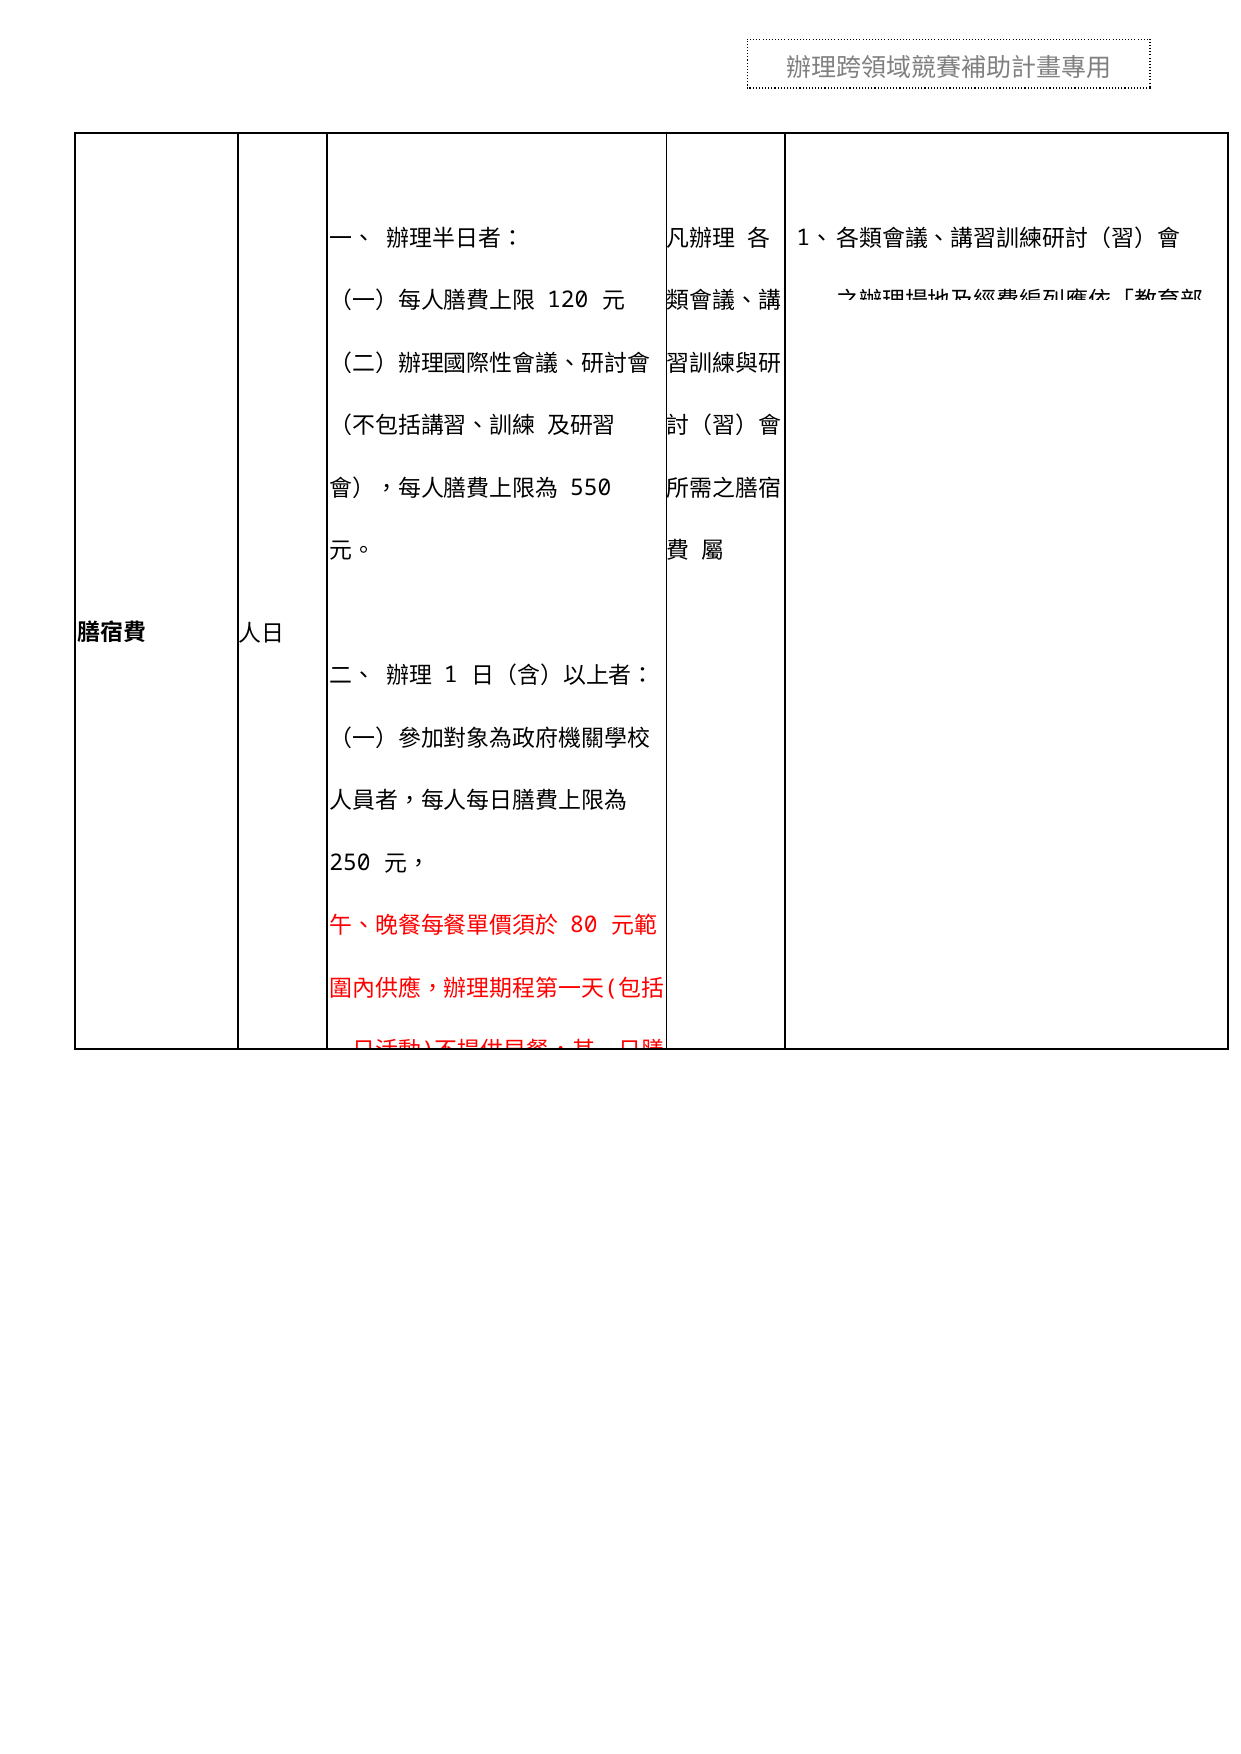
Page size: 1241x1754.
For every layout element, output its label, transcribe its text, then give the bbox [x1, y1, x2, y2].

table_cell 凡辦理 各類會議、講 習訓練與研討（習）會所需之膳宿費 屬 [667, 134, 784, 1048]
table_cell 一、 辦理半日者： （一）每人膳費上限 120 元 （二）辦理國際性會議、研討會（不包括講習、訓練 及研習會），每人膳費上限為 550 元。 二、 辦理 1 日（含）以上者： （一）參加對象為政府機關學校人員者，每人每日膳費上限為 250 元， 午、晚餐每餐單價須於 80 元範圍內供應，辦理期程第一天(包括一日活動)不提供早餐，其一日膳費以 200 元為基準編列；每日住宿費上限為 1,600 元。 （二）參加對象主要為政府機關學校 以外之人士者，每人每日膳費上限為 500 元；每日住宿費上限為 1,600 元。 （三）辦理國際性會議、研討 會（不包括講習、訓練 及研習會），每人每日膳費上限為 1,000 元；每日住宿費上限為 2,000 元，外賓每日住宿費上限為 4,000 元。 [328, 134, 666, 1048]
table_cell [786, 134, 1227, 195]
table_cell 人日 [239, 134, 326, 1048]
table_header 各類會議、講習訓練研討（習）會 之辦理場地及經費編列應依「教育部及所屬機關學校辦理各類會議、講習訓練與研討（習）會相關管理措施及改進方案」規定辦理。其中膳費內應含三餐及茶點等。 有關膳宿費規定，應本撙節原則辦理，並得視實際需要依各基準核算之總額範圍內互相調整支應。 各單位如於本項膳宿費以外再發給外賓其他酬勞者，其支付費用總額仍應不得超出行政院所訂「各機關聘請國外顧問、專家及學者來台工作期間 支付費用最高標準表」規定。 核銷餐費(含茶敘)與校外參訪住宿費時，請檢附簽到表或用餐(住 宿)名單。簽到表或名單表頭須敘明活動名稱、日期與起訖時間。 活動半日定義為 4 小時以上、1日為 8 小時以上。若未達 4 小時，午餐須跨過 12:10、晚餐須跨過 17:40 才能核銷上限 80 元，其餘核銷茶點 40 元。 [786, 195, 1227, 300]
table_cell [786, 300, 1227, 1048]
table_cell 膳宿費 [76, 134, 237, 1048]
